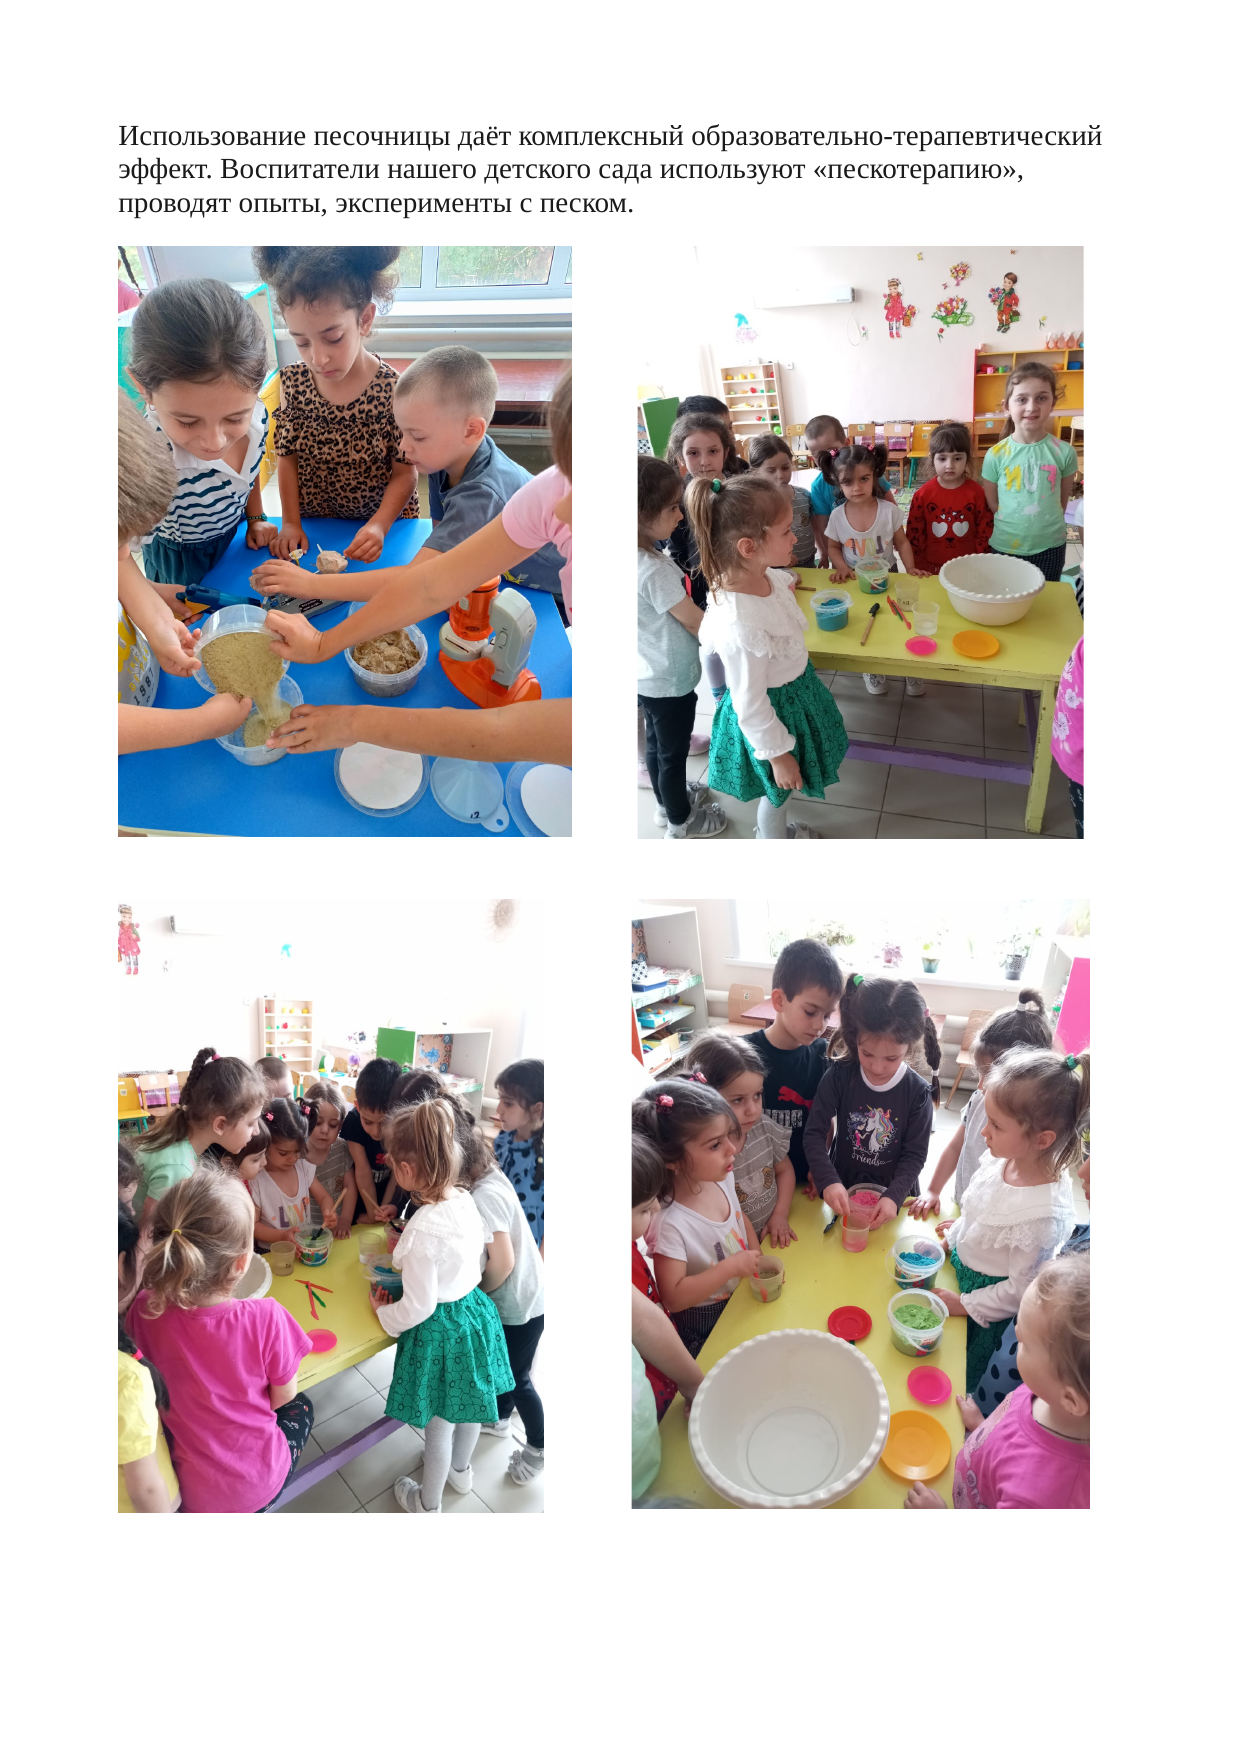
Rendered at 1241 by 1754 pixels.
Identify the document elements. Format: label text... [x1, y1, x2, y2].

text Использование песочницы даёт комплексный образовательно-терапевтический эффект. Воспитатели нашего детского сада используют «пескотерапию», проводят опыты, эксперименты с песком. [118, 118, 1122, 219]
picture [631, 899, 1090, 1509]
picture [118, 246, 572, 837]
picture [637, 246, 1084, 839]
picture [118, 899, 544, 1513]
